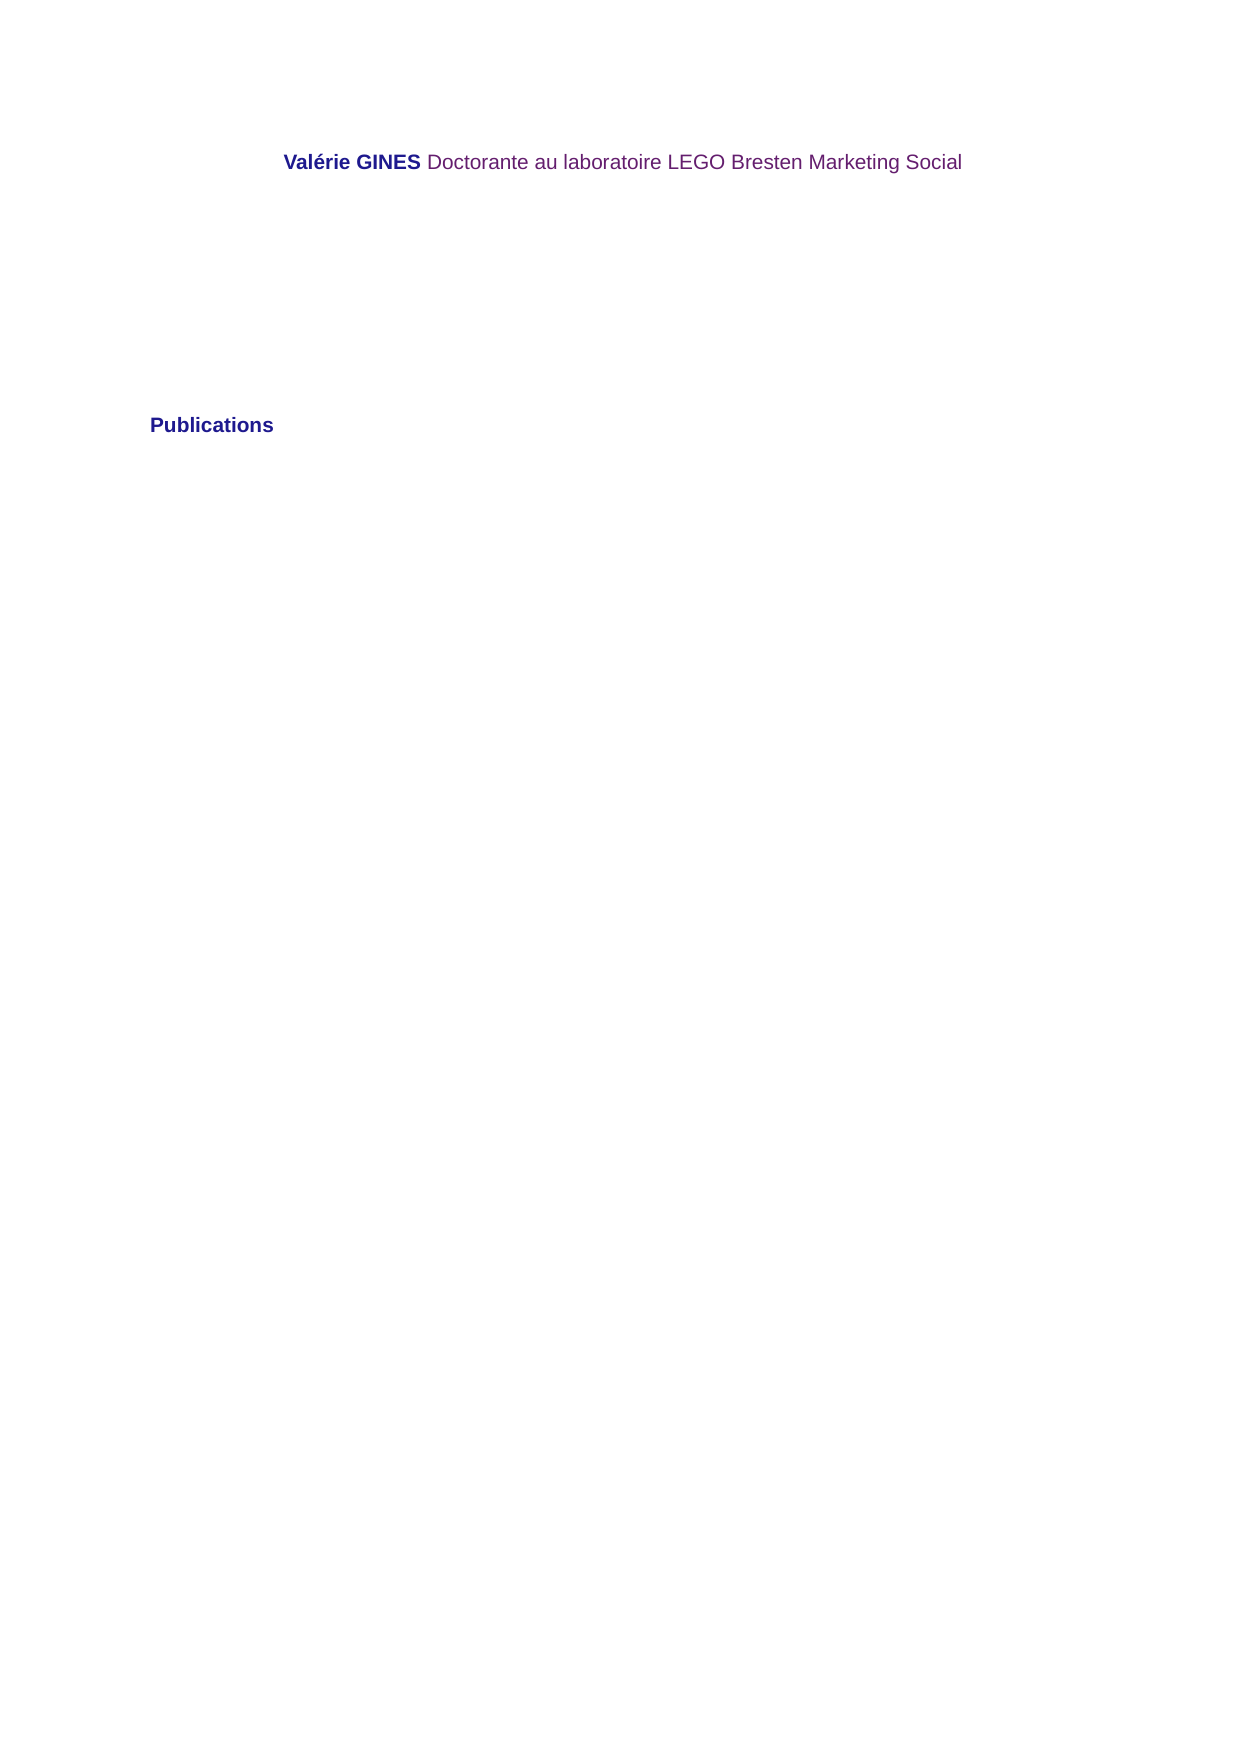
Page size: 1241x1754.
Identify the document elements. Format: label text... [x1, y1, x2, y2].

subtitle Valérie GINES Doctorante au laboratoire LEGO Bresten Marketing Social [150, 150, 1090, 174]
subtitle Publications [150, 412, 1090, 436]
